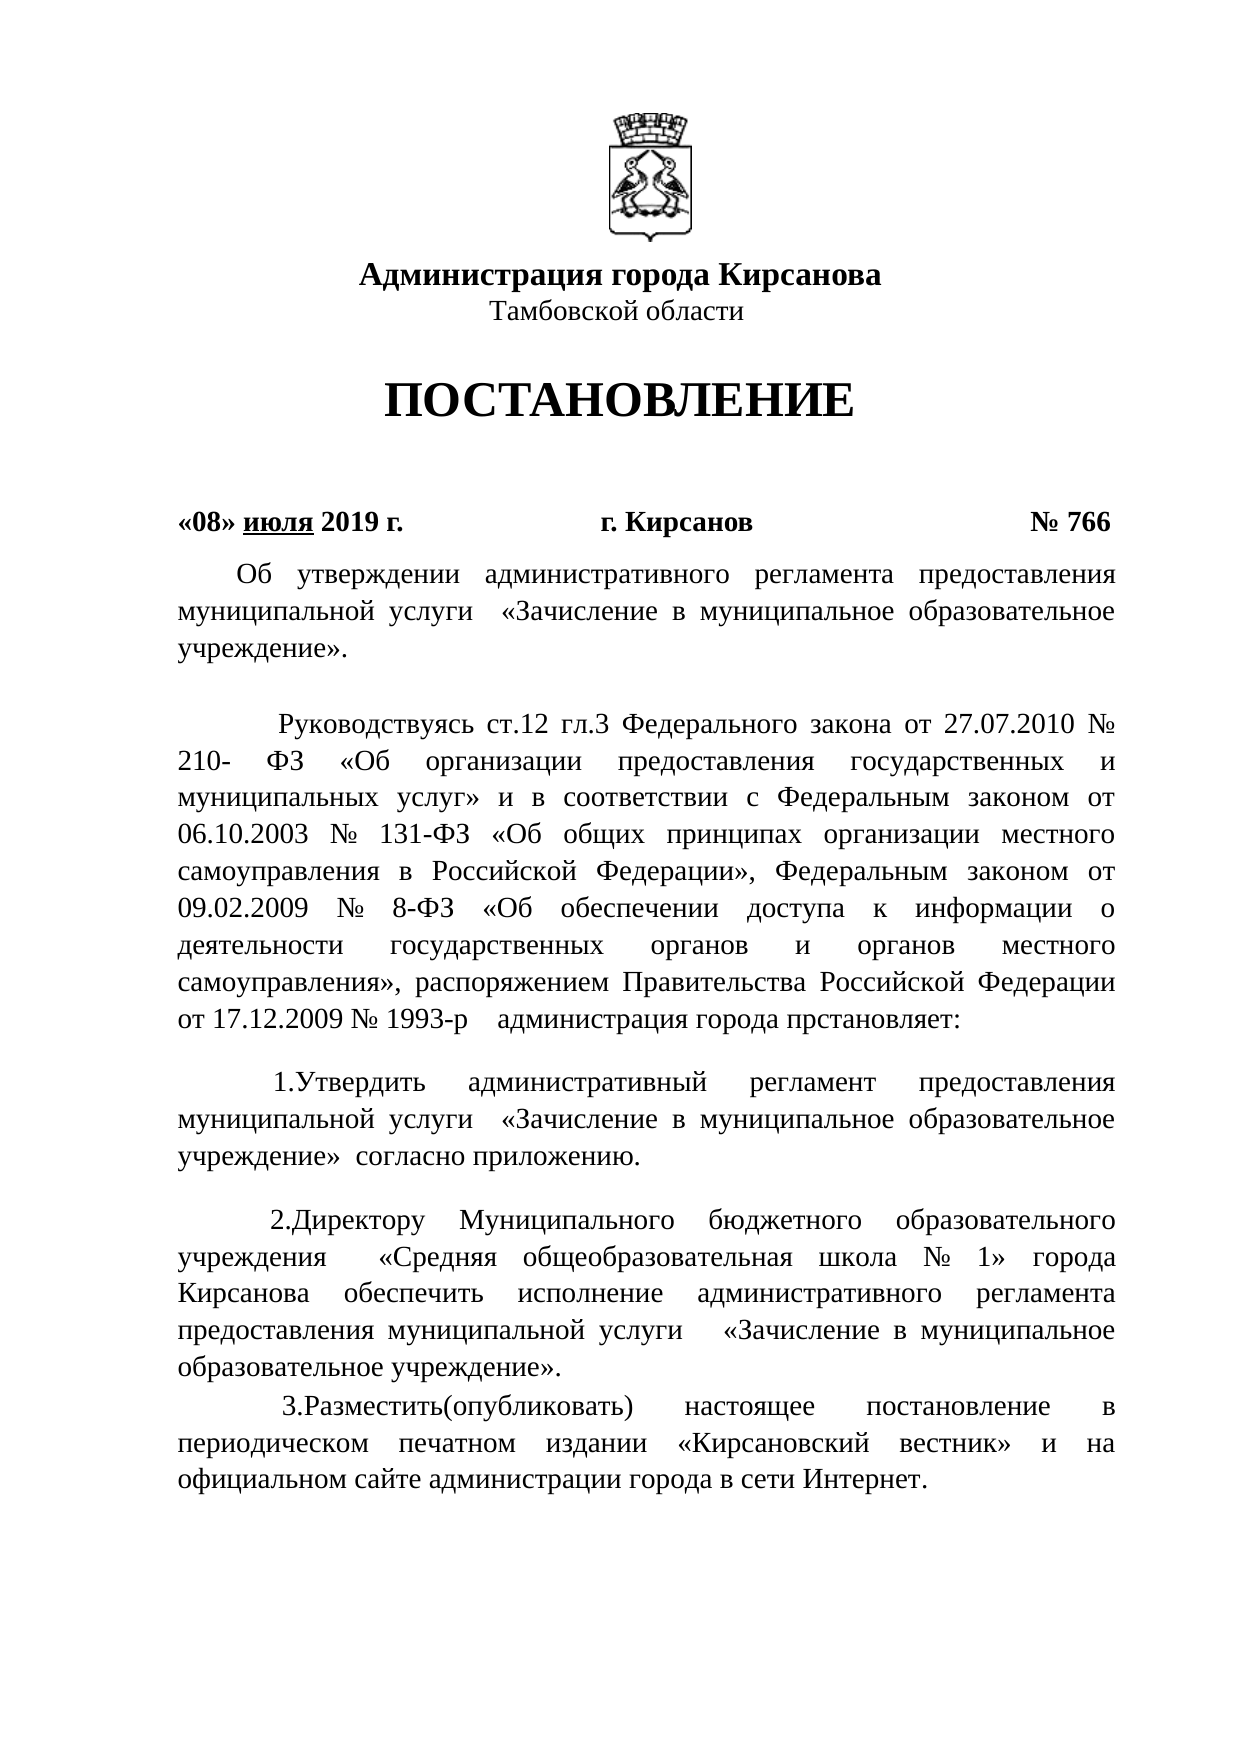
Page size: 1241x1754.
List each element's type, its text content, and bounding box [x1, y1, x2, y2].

text 1.Утвердить административный регламент предоставления муниципальной услуги «Зачисление в муниципальное образовательное учреждение» согласно приложению. [177, 1064, 1116, 1172]
text 2.Директору Муниципального бюджетного образовательного учреждения «Средняя общеобразовательная школа № 1» города Кирсанова обеспечить исполнение административного регламента предоставления муниципальной услуги «Зачисление в муниципальное образовательное учреждение». [177, 1202, 1116, 1383]
text 3.Разместить(опубликовать) настоящее постановление в периодическом печатном издании «Кирсановский вестник» и на официальном сайте администрации города в сети Интернет. [177, 1388, 1116, 1495]
text Об утверждении административного регламента предоставления муниципальной услуги «Зачисление в муниципальное образовательное учреждение». [177, 556, 1116, 663]
text «08» июля 2019 г. г. Кирсанов № 766 [177, 504, 1122, 538]
text Руководствуясь ст.12 гл.3 Федерального закона от 27.07.2010 № 210- ФЗ «Об организации предоставления государственных и муниципальных услуг» и в соответствии с Федеральным законом от 06.10.2003 № 131-ФЗ «Об общих принципах организации местного самоуправления в Российской Федерации», Федеральным законом от 09.02.2009 № 8-ФЗ «Об обеспечении доступа к информации о деятельности государственных органов и органов местного самоуправления», распоряжением Правительства Российской Федерации от 17.12.2009 № 1993-р администрация города прстановляет: [177, 706, 1116, 1034]
text Администрация города Кирсанова [118, 254, 1122, 293]
subtitle Тамбовской области [118, 293, 1115, 326]
picture [606, 109, 695, 246]
subtitle ПОСТАНОВЛЕНИЕ [118, 369, 1122, 427]
